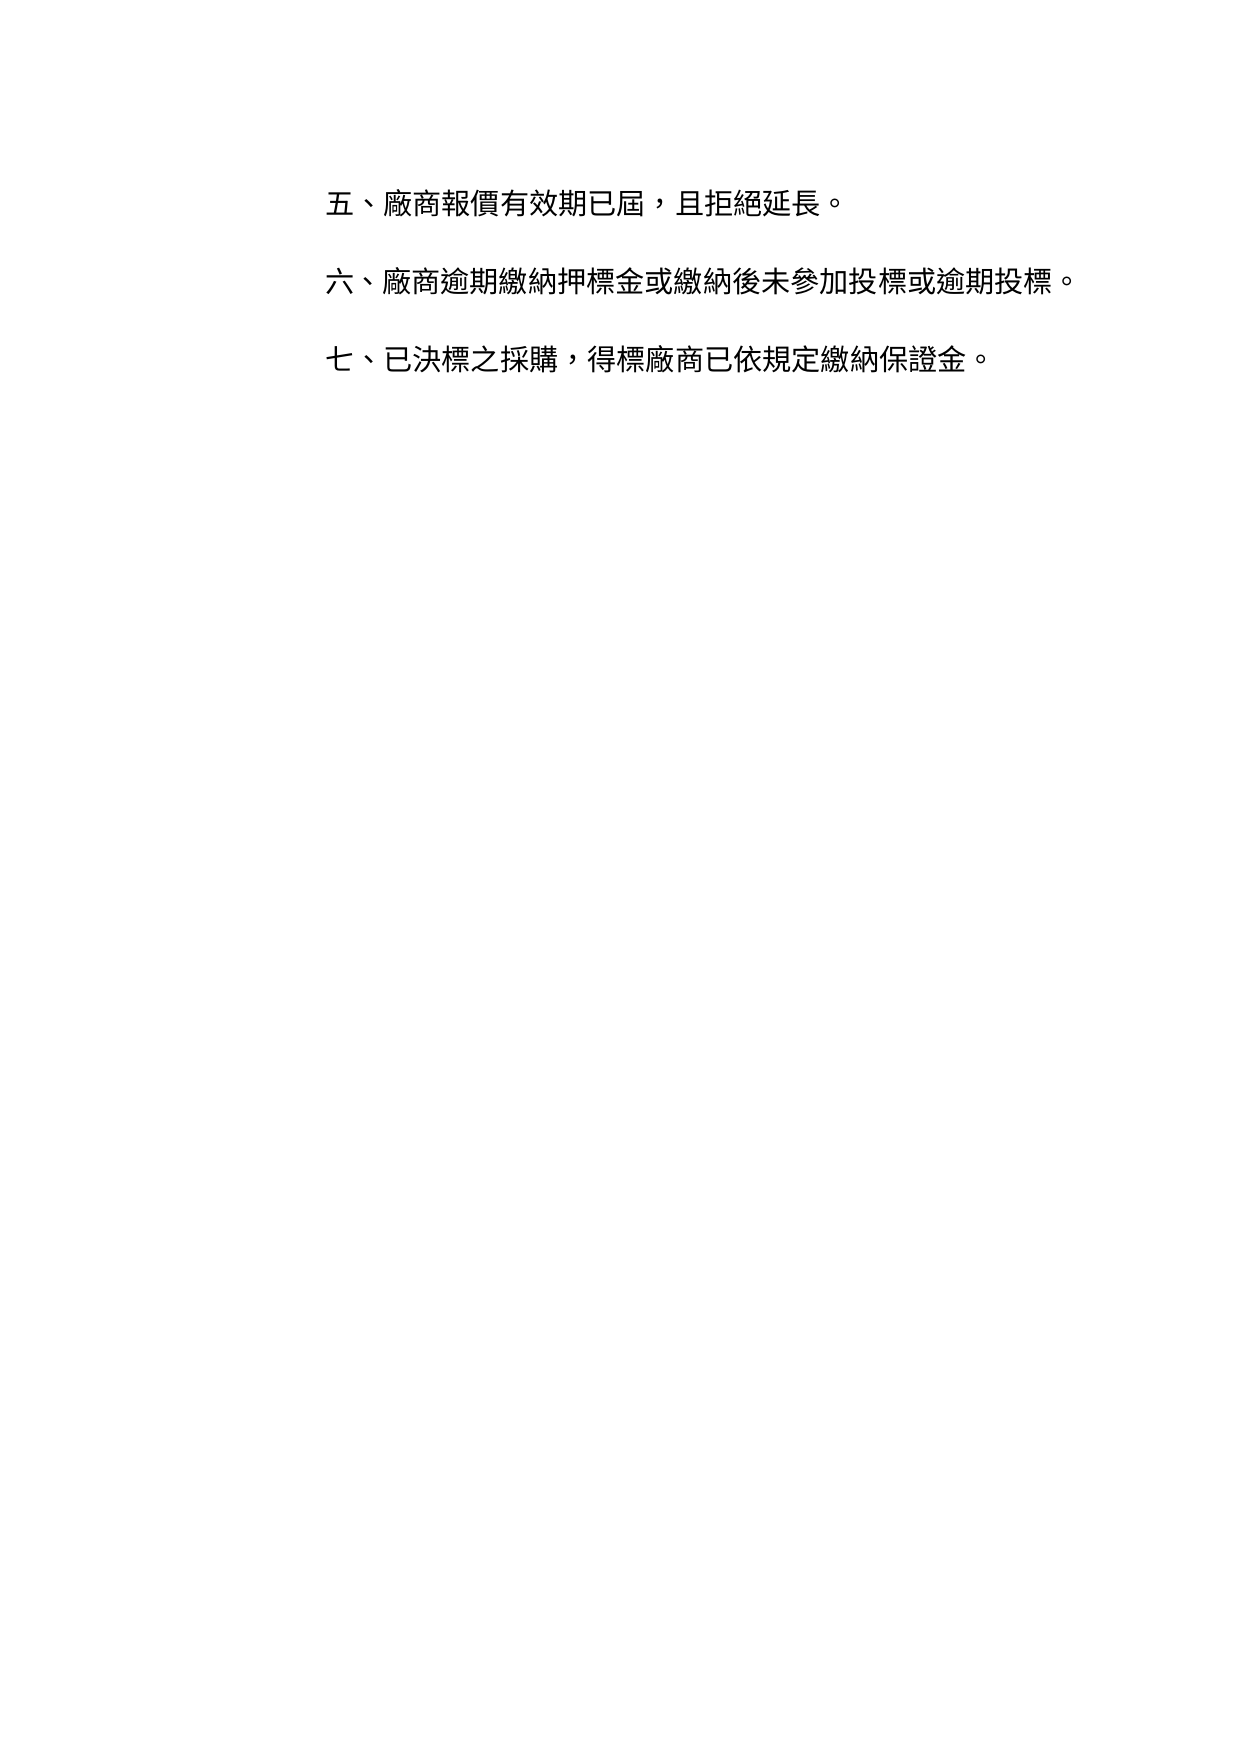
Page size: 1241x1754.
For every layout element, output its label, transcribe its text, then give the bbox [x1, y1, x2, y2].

text 七、已決標之採購，得標廠商已依規定繳納保證金。 [325, 320, 1081, 395]
text 五、廠商報價有效期已屆，且拒絕延長。 [325, 164, 1081, 239]
text 六、廠商逾期繳納押標金或繳納後未參加投標或逾期投標。 [325, 242, 1081, 317]
